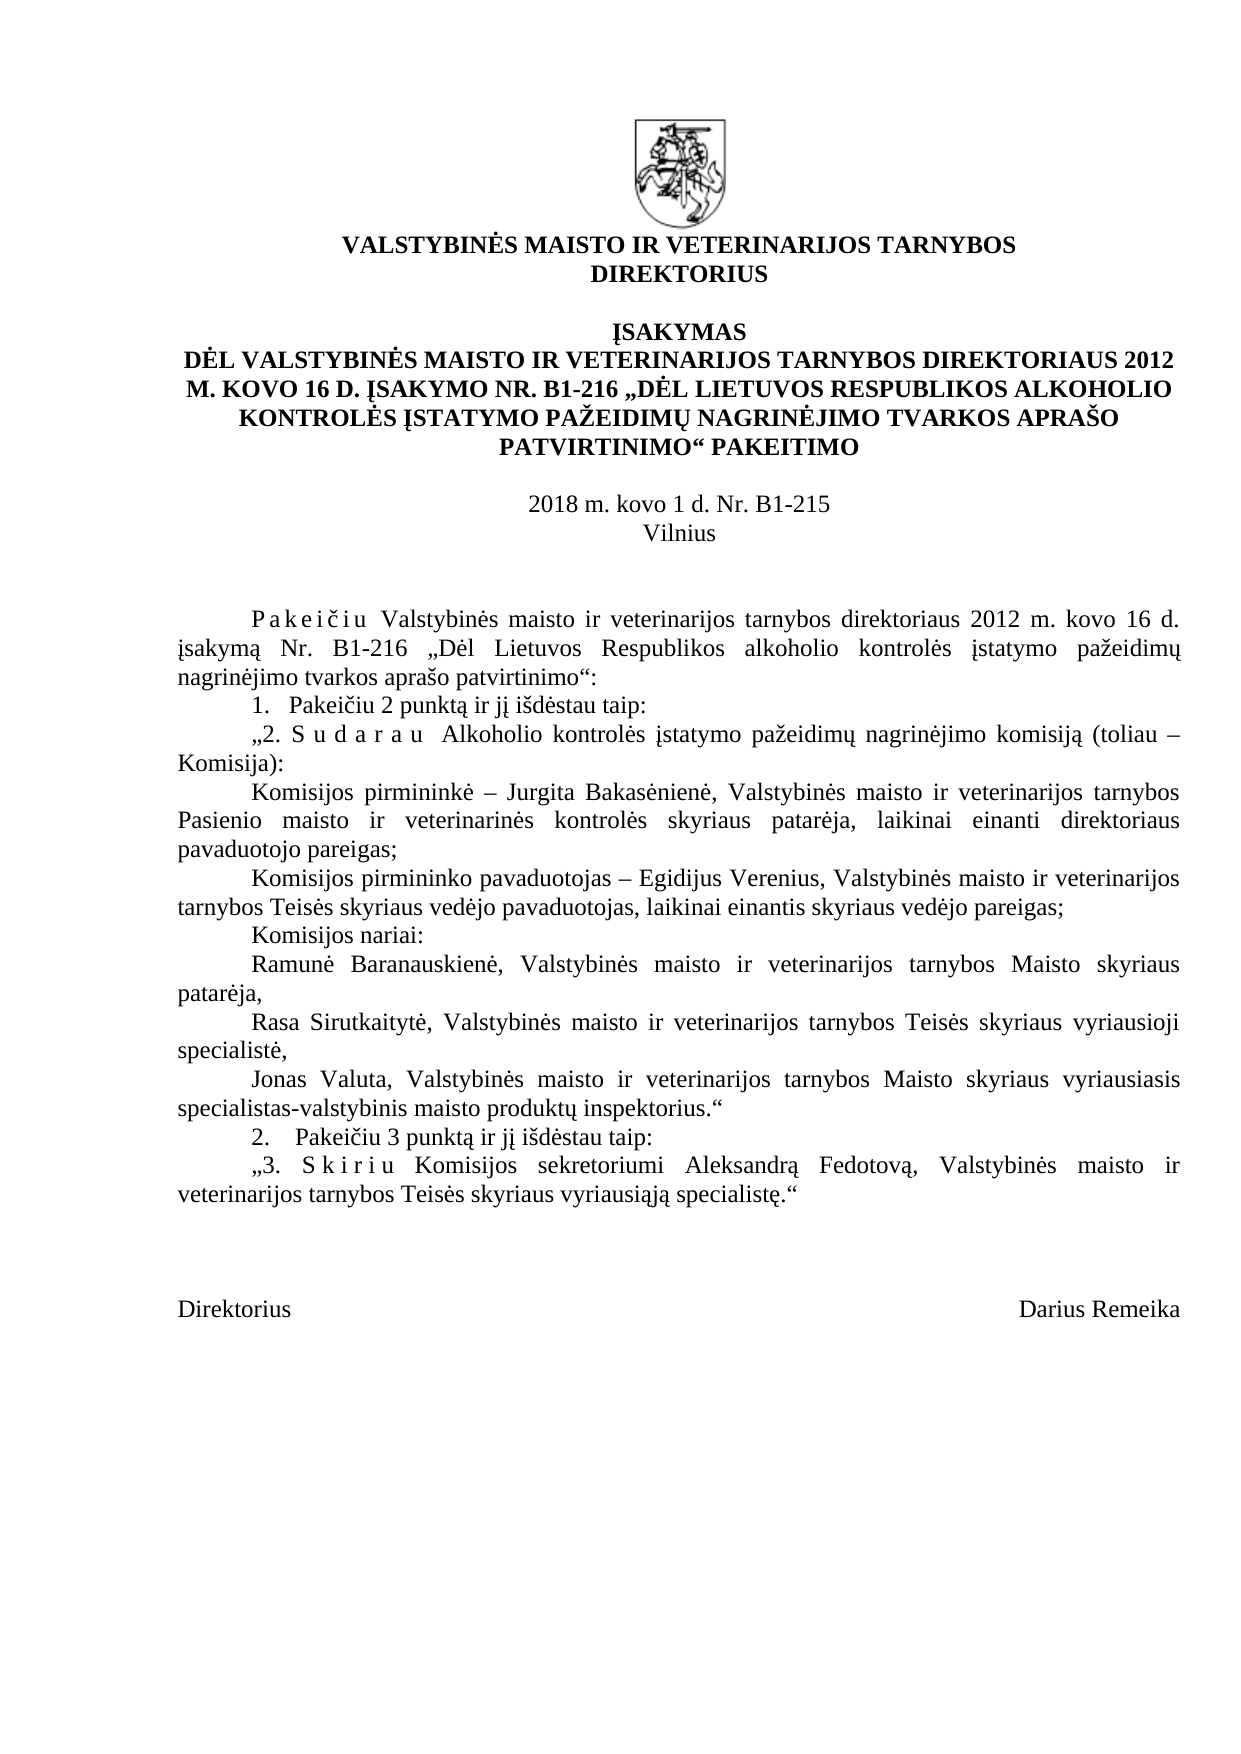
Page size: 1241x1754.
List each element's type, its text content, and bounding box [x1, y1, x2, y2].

text Komisijos pirmininkė – Jurgita Bakasėnienė, Valstybinės maisto ir veterinarijos tarnybos Pasienio maisto ir veterinarinės kontrolės skyriaus patarėja, laikinai einanti direktoriaus pavaduotojo pareigas; [177, 777, 1181, 863]
text DĖL VALSTYBINĖS MAISTO IR VETERINARIJOS TARNYBOS DIREKTORIAUS 2012 M. KOVO 16 D. ĮSAKYMO NR. B1-216 „DĖL Lietuvos respublikos alkoholio kontrolės ĮSTATYMO PAŽEIDIMŲ NAGRINĖJIMO tvarkos aprašo patvirtinimo“ PAKEITIMO [177, 346, 1181, 461]
text Komisijos pirmininko pavaduotojas – Egidijus Verenius, Valstybinės maisto ir veterinarijos tarnybos Teisės skyriaus vedėjo pavaduotojas, laikinai einantis skyriaus vedėjo pareigas; [177, 863, 1181, 921]
text 2. Pakeičiu 3 punktą ir jį išdėstau taip: [251, 1122, 1181, 1151]
text Jonas Valuta, Valstybinės maisto ir veterinarijos tarnybos Maisto skyriaus vyriausiasis specialistas-valstybinis maisto produktų inspektorius.“ [177, 1064, 1181, 1122]
text DIREKTORIUS [177, 259, 1181, 288]
text ĮSAKYMAS [177, 317, 1181, 346]
text Vilnius [177, 518, 1181, 547]
text Pakeičiu Valstybinės maisto ir veterinarijos tarnybos direktoriaus 2012 m. kovo 16 d. įsakymą Nr. B1-216 „Dėl Lietuvos Respublikos alkoholio kontrolės įstatymo pažeidimų nagrinėjimo tvarkos aprašo patvirtinimo“: [177, 604, 1181, 691]
text 1. Pakeičiu 2 punktą ir jį išdėstau taip: [251, 691, 1181, 719]
text 2018 m. kovo 1 d. Nr. B1-215 [177, 489, 1181, 518]
text Direktorius Darius Remeika [177, 1294, 1181, 1323]
text „2. Sudarau Alkoholio kontrolės įstatymo pažeidimų nagrinėjimo komisiją (toliau – Komisija): [177, 719, 1181, 777]
text „3. Skiriu Komisijos sekretoriumi Aleksandrą Fedotovą, Valstybinės maisto ir veterinarijos tarnybos Teisės skyriaus vyriausiąją specialistę.“ [177, 1151, 1181, 1208]
text Rasa Sirutkaitytė, Valstybinės maisto ir veterinarijos tarnybos Teisės skyriaus vyriausioji specialistė, [177, 1007, 1181, 1064]
text Ramunė Baranauskienė, Valstybinės maisto ir veterinarijos tarnybos Maisto skyriaus patarėja, [177, 949, 1181, 1007]
text VALSTYBINĖS MAISTO IR VETERINARIJOS TARNYBOS [177, 231, 1181, 259]
text Komisijos nariai: [177, 921, 1181, 949]
